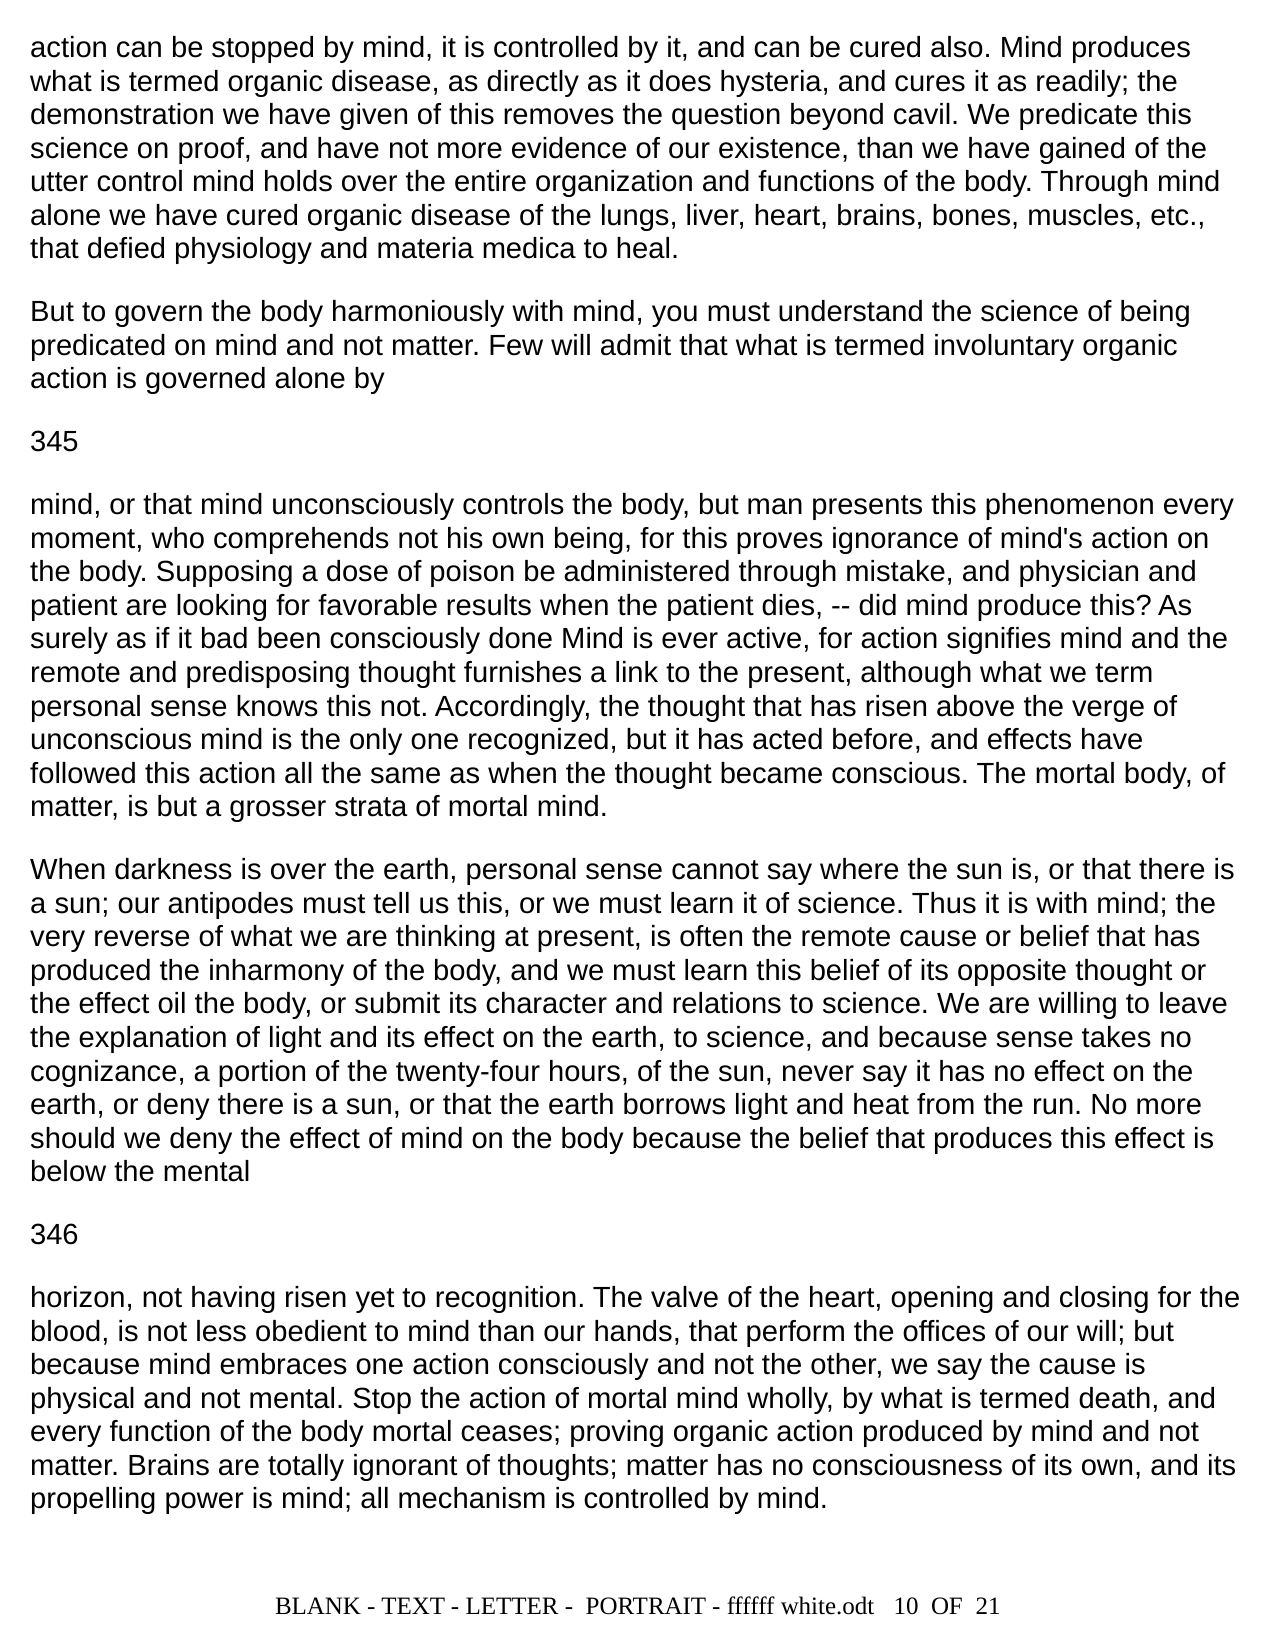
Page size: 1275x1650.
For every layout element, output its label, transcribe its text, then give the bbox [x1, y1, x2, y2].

text 346 [30, 1217, 1245, 1251]
text 345 [30, 424, 1245, 458]
text When darkness is over the earth, personal sense cannot say where the sun is, or that there is a sun; our antipodes must tell us this, or we must learn it of science. Thus it is with mind; the very reverse of what we are thinking at present, is often the remote cause or belief that has produced the inharmony of the body, and we must learn this belief of its opposite thought or the effect oil the body, or submit its character and relations to science. We are willing to leave the explanation of light and its effect on the earth, to science, and because sense takes no cognizance, a portion of the twenty-four hours, of the sun, never say it has no effect on the earth, or deny there is a sun, or that the earth borrows light and heat from the run. No more should we deny the effect of mind on the body because the belief that produces this effect is below the mental [30, 852, 1245, 1188]
text mind, or that mind unconsciously controls the body, but man presents this phenomenon every moment, who comprehends not his own being, for this proves ignorance of mind's action on the body. Supposing a dose of poison be administered through mistake, and physician and patient are looking for favorable results when the patient dies, -- did mind produce this? As surely as if it bad been consciously done Mind is ever active, for action signifies mind and the remote and predisposing thought furnishes a link to the present, although what we term personal sense knows this not. Accordingly, the thought that has risen above the verge of unconscious mind is the only one recognized, but it has acted before, and effects have followed this action all the same as when the thought became conscious. The mortal body, of matter, is but a grosser strata of mortal mind. [30, 487, 1245, 823]
text But to govern the body harmoniously with mind, you must understand the science of being predicated on mind and not matter. Few will admit that what is termed involuntary organic action is governed alone by [30, 294, 1245, 395]
text horizon, not having risen yet to recognition. The valve of the heart, opening and closing for the blood, is not less obedient to mind than our hands, that perform the offices of our will; but because mind embraces one action consciously and not the other, we say the cause is physical and not mental. Stop the action of mortal mind wholly, by what is termed death, and every function of the body mortal ceases; proving organic action produced by mind and not matter. Brains are totally ignorant of thoughts; matter has no consciousness of its own, and its propelling power is mind; all mechanism is controlled by mind. [30, 1280, 1245, 1515]
text action can be stopped by mind, it is controlled by it, and can be cured also. Mind produces what is termed organic disease, as directly as it does hysteria, and cures it as readily; the demonstration we have given of this removes the question beyond cavil. We predicate this science on proof, and have not more evidence of our existence, than we have gained of the utter control mind holds over the entire organization and functions of the body. Through mind alone we have cured organic disease of the lungs, liver, heart, brains, bones, muscles, etc., that defied physiology and materia medica to heal. [30, 30, 1245, 265]
